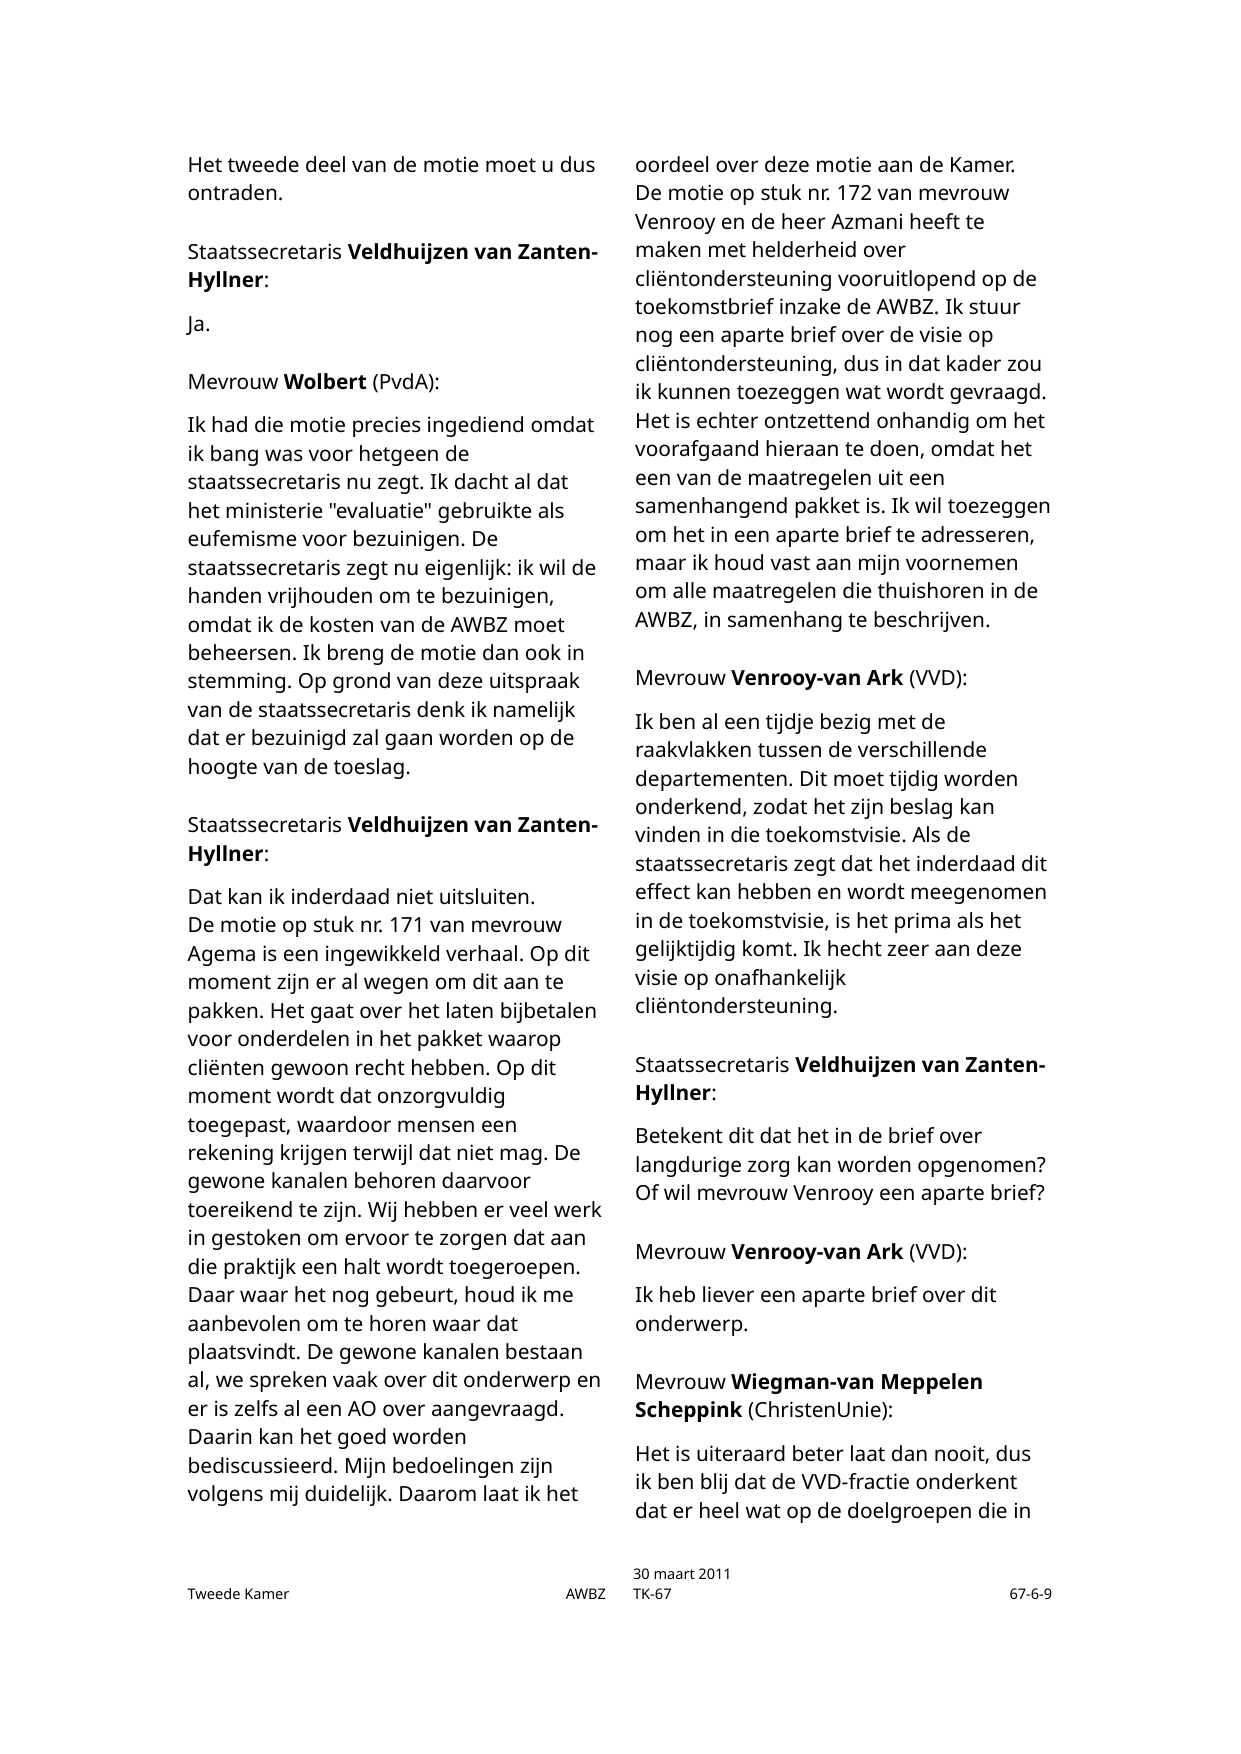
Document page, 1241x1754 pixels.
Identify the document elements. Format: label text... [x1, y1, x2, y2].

text De motie op stuk nr. 171 van mevrouw Agema is een ingewikkeld verhaal. Op dit moment zijn er al wegen om dit aan te pakken. Het gaat over het laten bijbetalen voor onderdelen in het pakket waarop cliënten gewoon recht hebben. Op dit moment wordt dat onzorgvuldig toegepast, waardoor mensen een rekening krijgen terwijl dat niet mag. De gewone kanalen behoren daarvoor toereikend te zijn. Wij hebben er veel werk in gestoken om ervoor te zorgen dat aan die praktijk een halt wordt toegeroepen. Daar waar het nog gebeurt, houd ik me aanbevolen om te horen waar dat plaatsvindt. De gewone kanalen bestaan al, we spreken vaak over dit onderwerp en er is zelfs al een AO over aangevraagd. Daarin kan het goed worden bediscussieerd. Mijn bedoelingen zijn volgens mij duidelijk. Daarom laat ik het [187, 911, 605, 1508]
text Het tweede deel van de motie moet u dus ontraden. [187, 150, 605, 207]
text Mevrouw Venrooy-van Ark (VVD): [635, 1237, 1053, 1265]
text Ik heb liever een aparte brief over dit onderwerp. [635, 1280, 1053, 1337]
text Staatssecretaris Veldhuijzen van Zanten-Hyllner: [187, 810, 605, 867]
text Mevrouw Wolbert (PvdA): [187, 367, 605, 396]
text Staatssecretaris Veldhuijzen van Zanten-Hyllner: [187, 237, 605, 294]
text Betekent dit dat het in de brief over langdurige zorg kan worden opgenomen? Of wil mevrouw Venrooy een aparte brief? [635, 1122, 1053, 1207]
text Ik ben al een tijdje bezig met de raakvlakken tussen de verschillende departementen. Dit moet tijdig worden onderkend, zodat het zijn beslag kan vinden in die toekomstvisie. Als de staatssecretaris zegt dat het inderdaad dit effect kan hebben en wordt meegenomen in de toekomstvisie, is het prima als het gelijktijdig komt. Ik hecht zeer aan deze visie op onafhankelijk cliëntondersteuning. [635, 707, 1053, 1020]
text Ja. [187, 309, 605, 337]
text Mevrouw Wiegman-van Meppelen Scheppink (ChristenUnie): [635, 1367, 1053, 1424]
text Staatssecretaris Veldhuijzen van Zanten-Hyllner: [635, 1050, 1053, 1107]
text De motie op stuk nr. 172 van mevrouw Venrooy en de heer Azmani heeft te maken met helderheid over cliëntondersteuning vooruitlopend op de toekomstbrief inzake de AWBZ. Ik stuur nog een aparte brief over de visie op cliëntondersteuning, dus in dat kader zou ik kunnen toezeggen wat wordt gevraagd. Het is echter ontzettend onhandig om het voorafgaand hieraan te doen, omdat het een van de maatregelen uit een samenhangend pakket is. Ik wil toezeggen om het in een aparte brief te adresseren, maar ik houd vast aan mijn voornemen om alle maatregelen die thuishoren in de AWBZ, in samenhang te beschrijven. [635, 178, 1053, 633]
text Het is uiteraard beter laat dan nooit, dus ik ben blij dat de VVD-fractie onderkent dat er heel wat op de doelgroepen die in [635, 1439, 1053, 1524]
text oordeel over deze motie aan de Kamer. [635, 150, 1053, 178]
text Mevrouw Venrooy-van Ark (VVD): [635, 663, 1053, 692]
text Dat kan ik inderdaad niet uitsluiten. [187, 882, 605, 911]
text Ik had die motie precies ingediend omdat ik bang was voor hetgeen de staatssecretaris nu zegt. Ik dacht al dat het ministerie "evaluatie" gebruikte als eufemisme voor bezuinigen. De staatssecretaris zegt nu eigenlijk: ik wil de handen vrijhouden om te bezuinigen, omdat ik de kosten van de AWBZ moet beheersen. Ik breng de motie dan ook in stemming. Op grond van deze uitspraak van de staatssecretaris denk ik namelijk dat er bezuinigd zal gaan worden op de hoogte van de toeslag. [187, 411, 605, 780]
